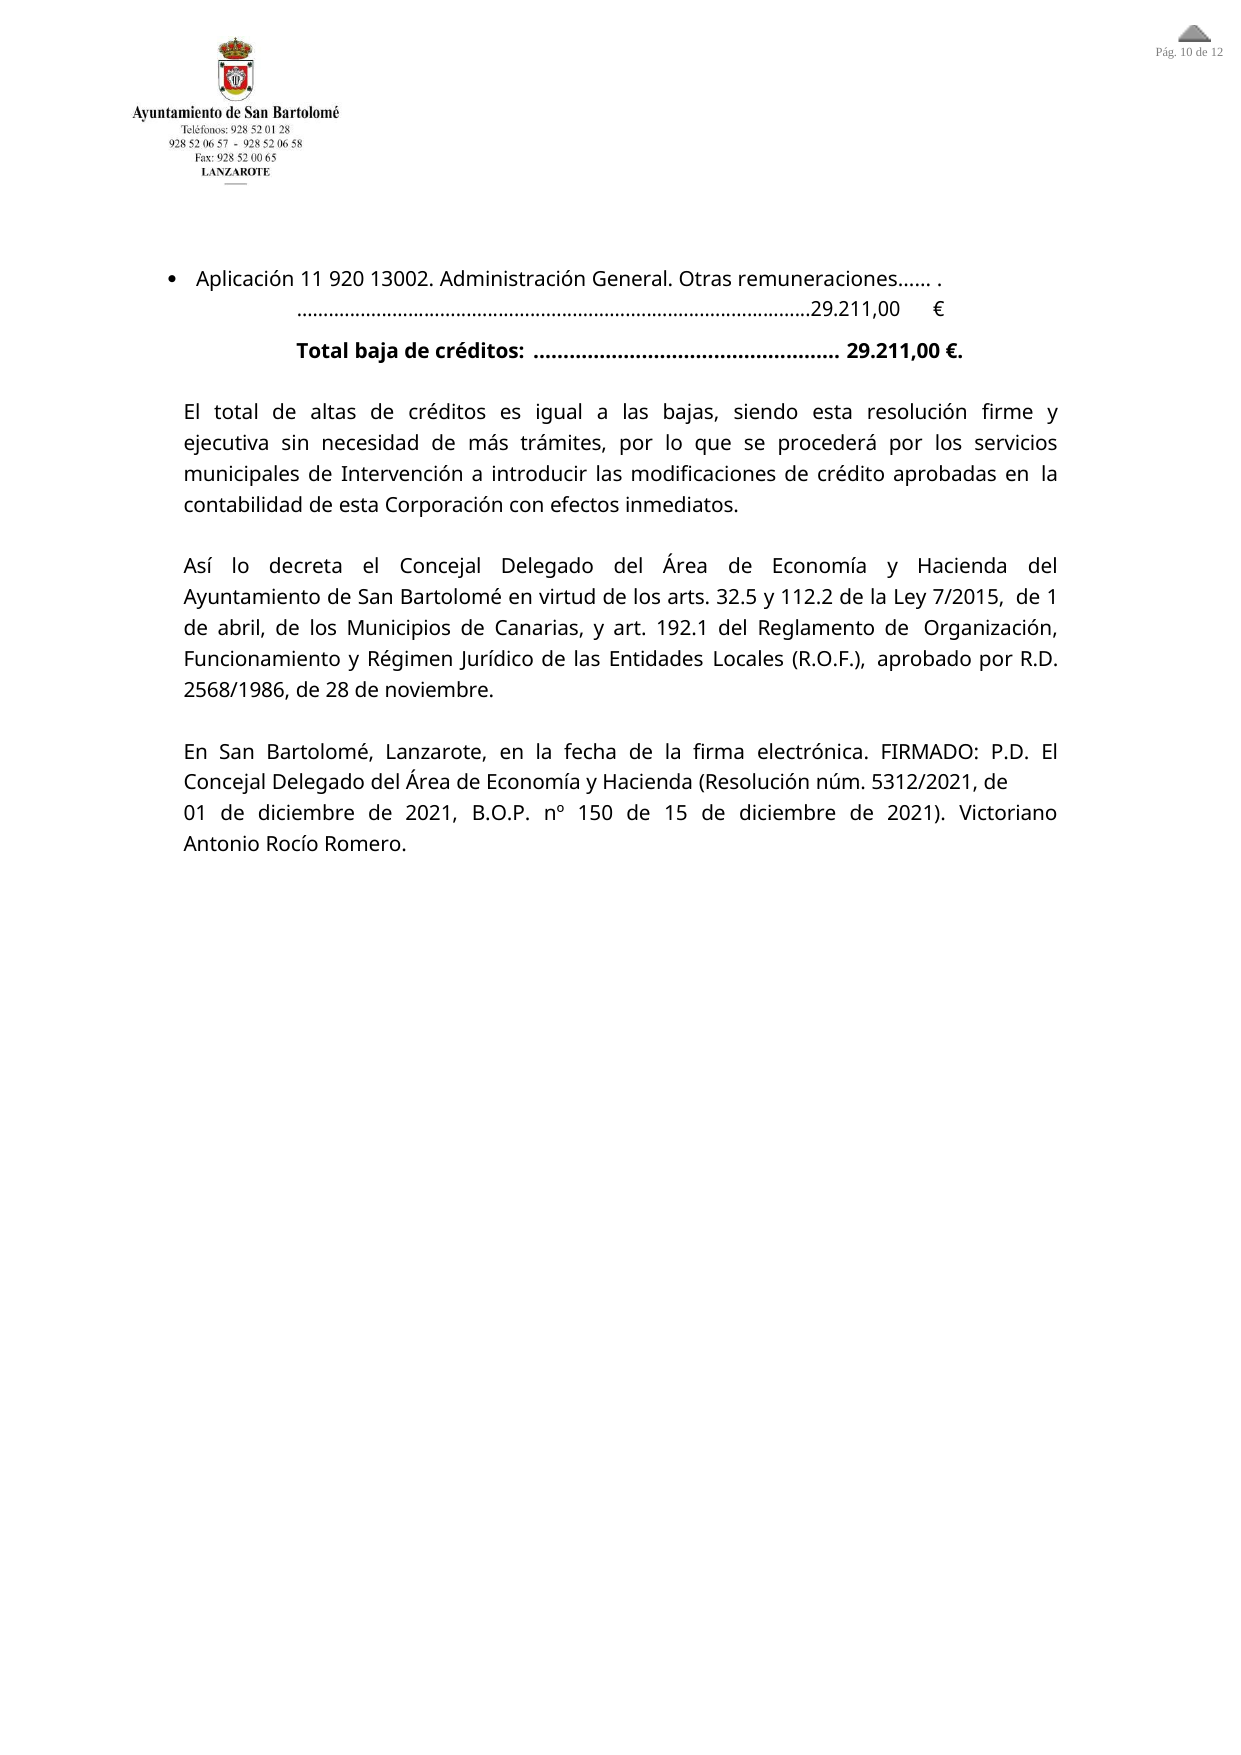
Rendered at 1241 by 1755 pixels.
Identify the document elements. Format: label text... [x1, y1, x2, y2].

text El total de altas de créditos es igual a las bajas, siendo esta resolución firme y ejecutiva sin necesidad de más trámites, por lo que se procederá por los servicios municipales de Intervención a introducir las modificaciones de crédito aprobadas en la contabilidad de esta Corporación con efectos inmediatos. [183, 397, 1058, 519]
text En San Bartolomé, Lanzarote, en la fecha de la firma electrónica. FIRMADO: P.D. El Concejal Delegado del Área de Economía y Hacienda (Resolución núm. 5312/2021, de [183, 737, 1058, 796]
list Aplicación 11 920 13002. Administración General. Otras remuneraciones...... . [168, 264, 1236, 292]
picture [1177, 25, 1211, 42]
text Así lo decreta el Concejal Delegado del Área de Economía y Hacienda del Ayuntamiento de San Bartolomé en virtud de los arts. 32.5 y 112.2 de la Ley 7/2015, de 1 de abril, de los Municipios de Canarias, y art. 192.1 del Reglamento de Organización, Funcionamiento y Régimen Jurídico de las Entidades Locales (R.O.F.), aprobado por R.D. 2568/1986, de 28 de noviembre. [183, 551, 1058, 703]
text Total baja de créditos: ................................................... 29.211,00 €. [237, 336, 1022, 364]
picture [130, 36, 342, 186]
text 01 de diciembre de 2021, B.O.P. nº 150 de 15 de diciembre de 2021). Victoriano Antonio Rocío Romero. [183, 798, 1059, 857]
text .................................................................................................29.211,00 € [234, 294, 1007, 323]
